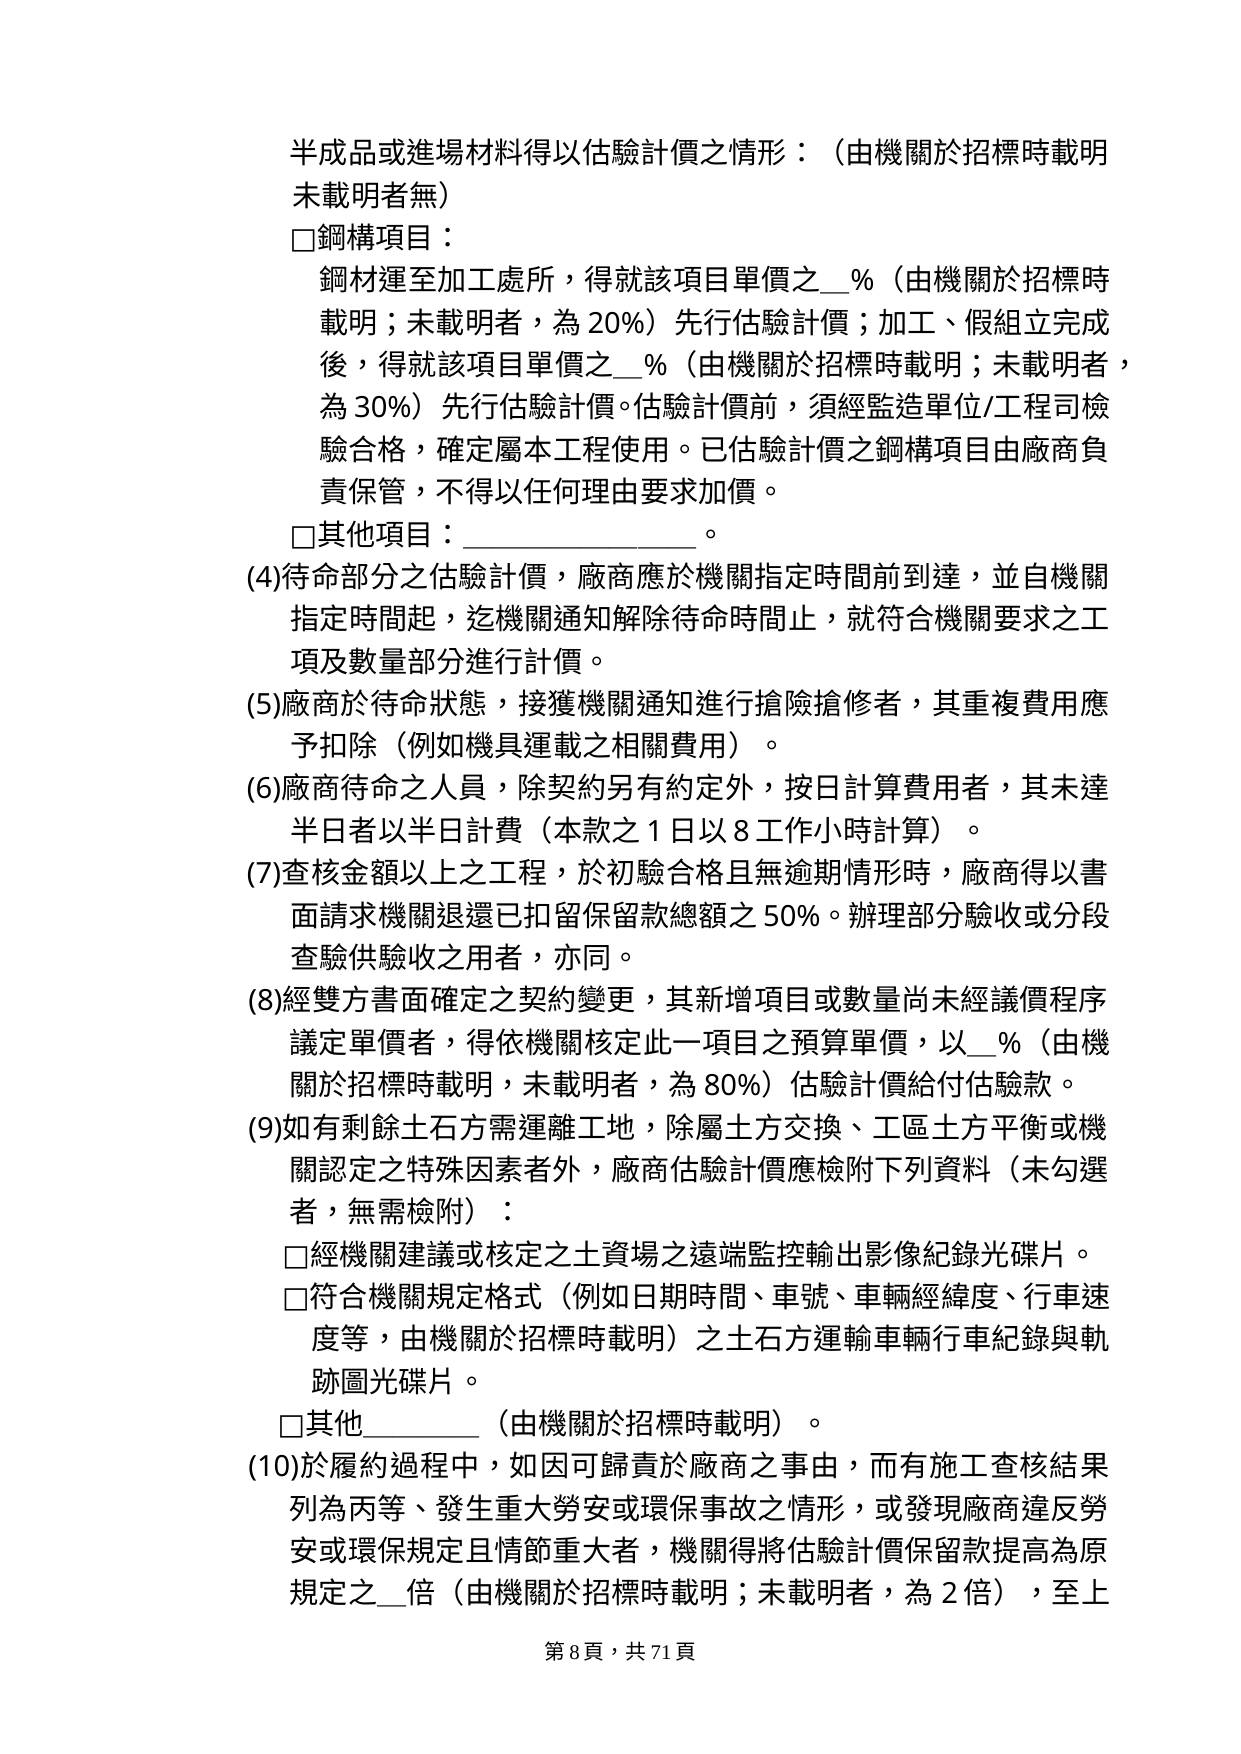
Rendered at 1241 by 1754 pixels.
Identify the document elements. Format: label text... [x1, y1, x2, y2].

text (6)廠商待命之人員，除契約另有約定外，按日計算費用者，其未達半日者以半日計費（本款之1日以8工作小時計算）。 [247, 765, 1110, 850]
text □符合機關規定格式（例如日期時間、車號、車輛經緯度、行車速度等，由機關於招標時載明）之土石方運輸車輛行車紀錄與軌跡圖光碟片。 [282, 1273, 1110, 1401]
text (5)廠商於待命狀態，接獲機關通知進行搶險搶修者，其重複費用應予扣除（例如機具運載之相關費用）。 [247, 680, 1110, 765]
text □其他項目：＿＿＿＿＿＿＿＿。 [289, 511, 1110, 553]
text (10)於履約過程中，如因可歸責於廠商之事由，而有施工查核結果列為丙等、發生重大勞安或環保事故之情形，或發現廠商違反勞安或環保規定且情節重大者，機關得將估驗計價保留款提高為原規定之＿倍（由機關於招標時載明；未載明者，為2倍），至上 [248, 1443, 1110, 1612]
text (9)如有剩餘土石方需運離工地，除屬土方交換、工區土方平衡或機關認定之特殊因素者外，廠商估驗計價應檢附下列資料（未勾選者，無需檢附）： [248, 1104, 1110, 1231]
text (7)查核金額以上之工程，於初驗合格且無逾期情形時，廠商得以書面請求機關退還已扣留保留款總額之50%。辦理部分驗收或分段查驗供驗收之用者，亦同。 [247, 850, 1110, 977]
text 鋼材運至加工處所，得就該項目單價之＿%（由機關於招標時載明；未載明者，為20%）先行估驗計價；加工、假組立完成後，得就該項目單價之＿%（由機關於招標時載明；未載明者，為30%）先行估驗計價。估驗計價前，須經監造單位/工程司檢驗合格，確定屬本工程使用。已估驗計價之鋼構項目由廠商負責保管，不得以任何理由要求加價。 [319, 257, 1110, 511]
text 半成品或進場材料得以估驗計價之情形：（由機關於招標時載明；未載明者無） [289, 130, 1110, 214]
text (4)待命部分之估驗計價，廠商應於機關指定時間前到達，並自機關指定時間起，迄機關通知解除待命時間止，就符合機關要求之工項及數量部分進行計價。 [247, 553, 1110, 680]
text (8)經雙方書面確定之契約變更，其新增項目或數量尚未經議價程序議定單價者，得依機關核定此一項目之預算單價，以＿%（由機關於招標時載明，未載明者，為80%）估驗計價給付估驗款。 [248, 977, 1110, 1104]
text □鋼構項目： [289, 214, 1110, 257]
text □經機關建議或核定之土資場之遠端監控輸出影像紀錄光碟片。 [253, 1231, 1110, 1273]
text □其他＿＿＿＿（由機關於招標時載明）。 [277, 1401, 1110, 1443]
